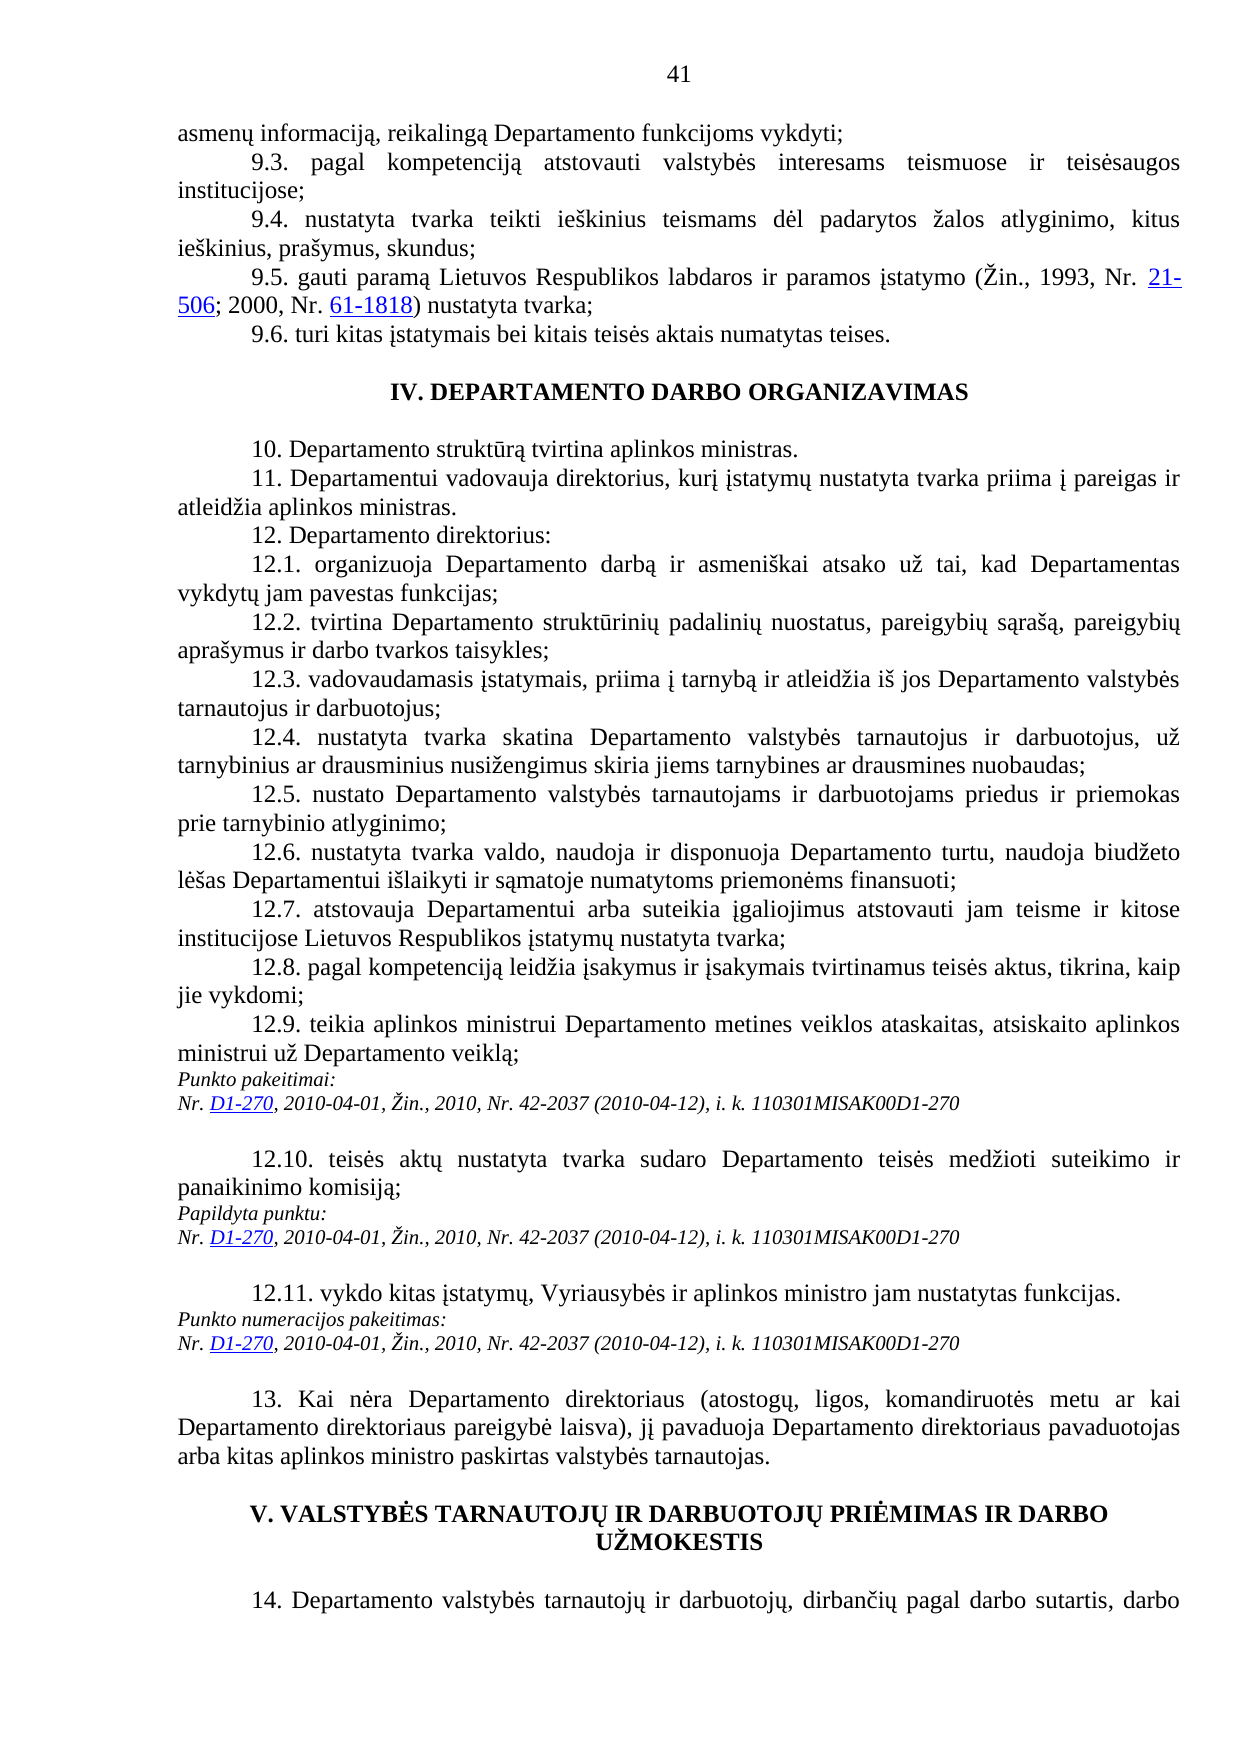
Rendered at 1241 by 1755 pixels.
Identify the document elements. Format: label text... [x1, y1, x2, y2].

text 14. Departamento valstybės tarnautojų ir darbuotojų, dirbančių pagal darbo sutartis, darbo [177, 1585, 1181, 1614]
text Papildyta punktu: [177, 1201, 1181, 1225]
text 12.8. pagal kompetenciją leidžia įsakymus ir įsakymais tvirtinamus teisės aktus, tikrina, kaip jie vykdomi; [177, 952, 1181, 1009]
text 9.3. pagal kompetenciją atstovauti valstybės interesams teismuose ir teisėsaugos institucijose; [177, 147, 1181, 204]
text V. VALSTYBĖS TARNAUTOJŲ IR DARBUOTOJŲ PRIĖMIMAS IR DARBO UŽMOKESTIS [177, 1499, 1181, 1556]
text 12.1. organizuoja Departamento darbą ir asmeniškai atsako už tai, kad Departamentas vykdytų jam pavestas funkcijas; [177, 549, 1181, 607]
text 12. Departamento direktorius: [177, 521, 1181, 549]
text asmenų informaciją, reikalingą Departamento funkcijoms vykdyti; [177, 118, 1181, 147]
text 13. Kai nėra Departamento direktoriaus (atostogų, ligos, komandiruotės metu ar kai Departamento direktoriaus pareigybė laisva), jį pavaduoja Departamento direktoriaus pavaduotojas arba kitas aplinkos ministro paskirtas valstybės tarnautojas. [177, 1384, 1181, 1470]
text 12.5. nustato Departamento valstybės tarnautojams ir darbuotojams priedus ir priemokas prie tarnybinio atlyginimo; [177, 779, 1181, 837]
text Nr. D1-270, 2010-04-01, Žin., 2010, Nr. 42-2037 (2010-04-12), i. k. 110301MISAK00D1-270 [177, 1225, 1181, 1249]
text Punkto pakeitimai: [177, 1067, 1181, 1091]
text 10. Departamento struktūrą tvirtina aplinkos ministras. [177, 434, 1181, 463]
text Nr. D1-270, 2010-04-01, Žin., 2010, Nr. 42-2037 (2010-04-12), i. k. 110301MISAK00D1-270 [177, 1331, 1181, 1355]
text 12.6. nustatyta tvarka valdo, naudoja ir disponuoja Departamento turtu, naudoja biudžeto lėšas Departamentui išlaikyti ir sąmatoje numatytoms priemonėms finansuoti; [177, 837, 1181, 894]
text 12.2. tvirtina Departamento struktūrinių padalinių nuostatus, pareigybių sąrašą, pareigybių aprašymus ir darbo tvarkos taisykles; [177, 607, 1181, 664]
text Punkto numeracijos pakeitimas: [177, 1307, 1181, 1331]
text 12.11. vykdo kitas įstatymų, Vyriausybės ir aplinkos ministro jam nustatytas funkcijas. [177, 1278, 1181, 1307]
text Nr. D1-270, 2010-04-01, Žin., 2010, Nr. 42-2037 (2010-04-12), i. k. 110301MISAK00D1-270 [177, 1091, 1181, 1115]
text 9.6. turi kitas įstatymais bei kitais teisės aktais numatytas teises. [177, 319, 1181, 348]
text 12.7. atstovauja Departamentui arba suteikia įgaliojimus atstovauti jam teisme ir kitose institucijose Lietuvos Respublikos įstatymų nustatyta tvarka; [177, 894, 1181, 952]
text 12.3. vadovaudamasis įstatymais, priima į tarnybą ir atleidžia iš jos Departamento valstybės tarnautojus ir darbuotojus; [177, 664, 1181, 722]
text 9.4. nustatyta tvarka teikti ieškinius teismams dėl padarytos žalos atlyginimo, kitus ieškinius, prašymus, skundus; [177, 204, 1181, 262]
text 9.5. gauti paramą Lietuvos Respublikos labdaros ir paramos įstatymo (Žin., 1993, Nr. 21-506; 2000, Nr. 61-1818) nustatyta tvarka; [177, 262, 1181, 319]
text 12.4. nustatyta tvarka skatina Departamento valstybės tarnautojus ir darbuotojus, už tarnybinius ar drausminius nusižengimus skiria jiems tarnybines ar drausmines nuobaudas; [177, 722, 1181, 779]
text 12.9. teikia aplinkos ministrui Departamento metines veiklos ataskaitas, atsiskaito aplinkos ministrui už Departamento veiklą; [177, 1009, 1181, 1067]
text 11. Departamentui vadovauja direktorius, kurį įstatymų nustatyta tvarka priima į pareigas ir atleidžia aplinkos ministras. [177, 463, 1181, 521]
text 12.10. teisės aktų nustatyta tvarka sudaro Departamento teisės medžioti suteikimo ir panaikinimo komisiją; [177, 1144, 1181, 1201]
text IV. DEPARTAMENTO DARBO ORGANIZAVIMAS [177, 377, 1181, 406]
